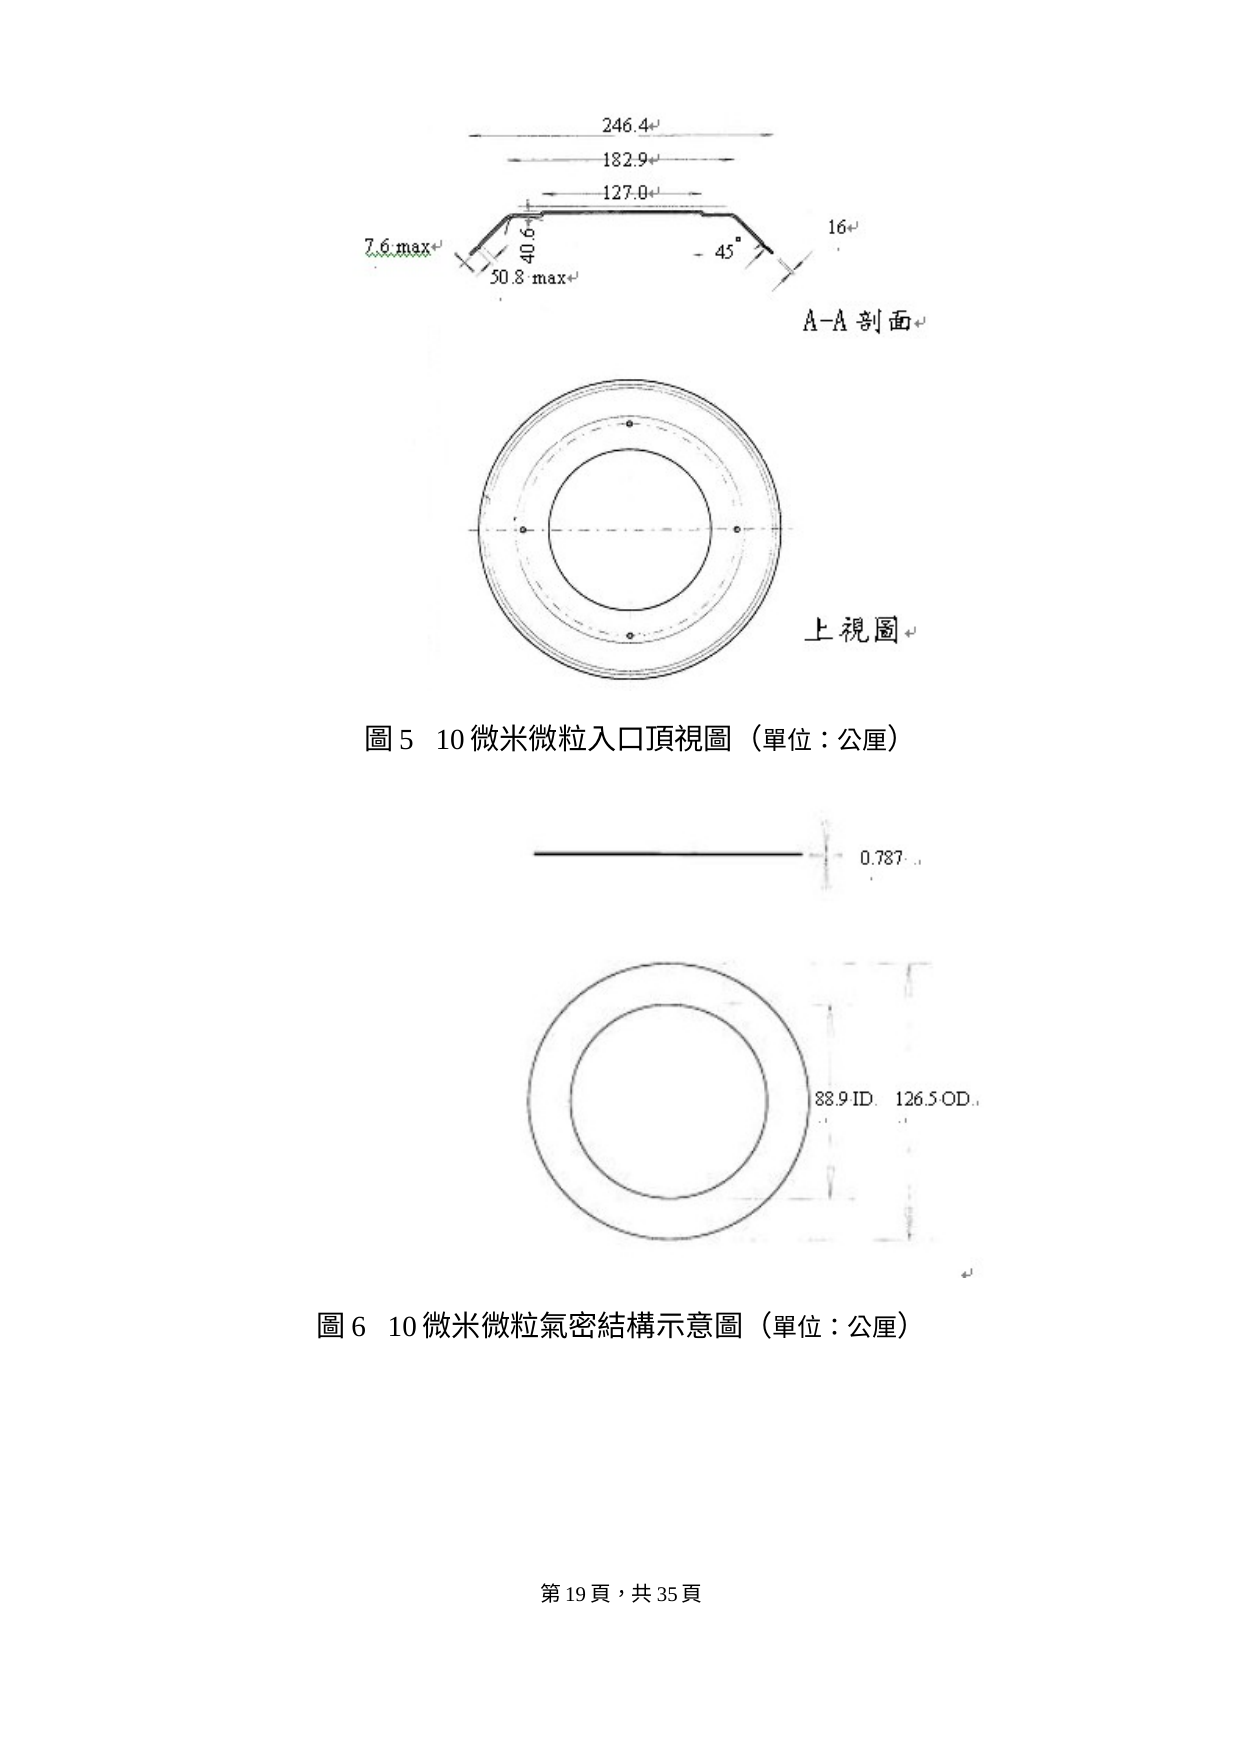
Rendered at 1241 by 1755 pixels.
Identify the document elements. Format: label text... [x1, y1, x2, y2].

text 圖5 10微米微粒入口頂視圖（單位：公厘） [187, 715, 1093, 757]
text 圖6 10微米微粒氣密結構示意圖（單位：公厘） [150, 1303, 1093, 1345]
